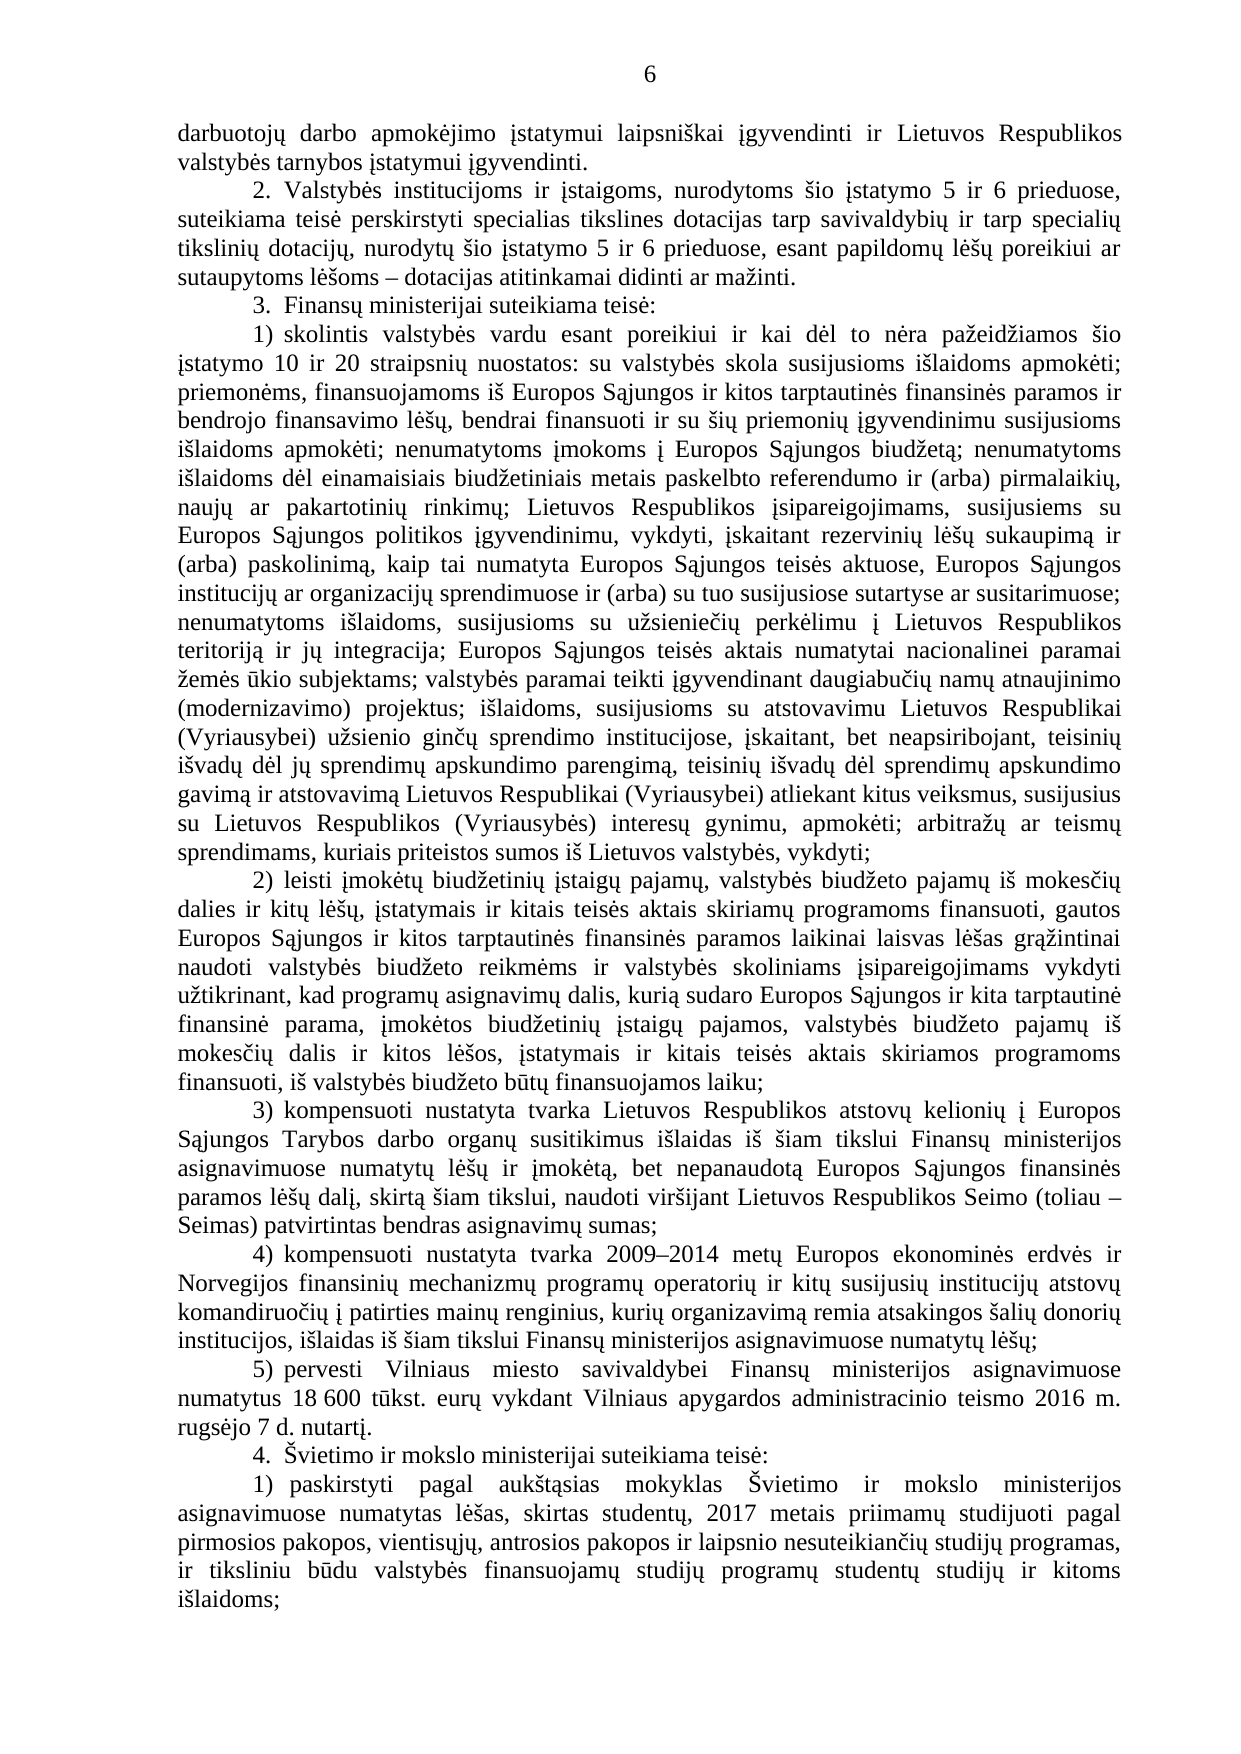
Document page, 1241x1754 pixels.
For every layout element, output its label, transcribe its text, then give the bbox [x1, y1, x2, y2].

text 3. Finansų ministerijai suteikiama teisė: [177, 291, 1122, 319]
text 3) kompensuoti nustatyta tvarka Lietuvos Respublikos atstovų kelionių į Europos Sąjungos Tarybos darbo organų susitikimus išlaidas iš šiam tikslui Finansų ministerijos asignavimuose numatytų lėšų ir įmokėtą, bet nepanaudotą Europos Sąjungos finansinės paramos lėšų dalį, skirtą šiam tikslui, naudoti viršijant Lietuvos Respublikos Seimo (toliau – Seimas) patvirtintas bendras asignavimų sumas; [177, 1096, 1122, 1239]
text 4. Švietimo ir mokslo ministerijai suteikiama teisė: [177, 1441, 1122, 1469]
text 1) paskirstyti pagal aukštąsias mokyklas Švietimo ir mokslo ministerijos asignavimuose numatytas lėšas, skirtas studentų, 2017 metais priimamų studijuoti pagal pirmosios pakopos, vientisųjų, antrosios pakopos ir laipsnio nesuteikiančių studijų programas, ir tiksliniu būdu valstybės finansuojamų studijų programų studentų studijų ir kitoms išlaidoms; [177, 1469, 1122, 1613]
text 2. Valstybės institucijoms ir įstaigoms, nurodytoms šio įstatymo 5 ir 6 prieduose, suteikiama teisė perskirstyti specialias tikslines dotacijas tarp savivaldybių ir tarp specialių tikslinių dotacijų, nurodytų šio įstatymo 5 ir 6 prieduose, esant papildomų lėšų poreikiui ar sutaupytoms lėšoms – dotacijas atitinkamai didinti ar mažinti. [177, 176, 1122, 291]
text darbuotojų darbo apmokėjimo įstatymui laipsniškai įgyvendinti ir Lietuvos Respublikos valstybės tarnybos įstatymui įgyvendinti. [177, 118, 1122, 176]
text 1) skolintis valstybės vardu esant poreikiui ir kai dėl to nėra pažeidžiamos šio įstatymo 10 ir 20 straipsnių nuostatos: su valstybės skola susijusioms išlaidoms apmokėti; priemonėms, finansuojamoms iš Europos Sąjungos ir kitos tarptautinės finansinės paramos ir bendrojo finansavimo lėšų, bendrai finansuoti ir su šių priemonių įgyvendinimu susijusioms išlaidoms apmokėti; nenumatytoms įmokoms į Europos Sąjungos biudžetą; nenumatytoms išlaidoms dėl einamaisiais biudžetiniais metais paskelbto referendumo ir (arba) pirmalaikių, naujų ar pakartotinių rinkimų; Lietuvos Respublikos įsipareigojimams, susijusiems su Europos Sąjungos politikos įgyvendinimu, vykdyti, įskaitant rezervinių lėšų sukaupimą ir (arba) paskolinimą, kaip tai numatyta Europos Sąjungos teisės aktuose, Europos Sąjungos institucijų ar organizacijų sprendimuose ir (arba) su tuo susijusiose sutartyse ar susitarimuose; nenumatytoms išlaidoms, susijusioms su užsieniečių perkėlimu į Lietuvos Respublikos teritoriją ir jų integracija; Europos Sąjungos teisės aktais numatytai nacionalinei paramai žemės ūkio subjektams; valstybės paramai teikti įgyvendinant daugiabučių namų atnaujinimo (modernizavimo) projektus; išlaidoms, susijusioms su atstovavimu Lietuvos Respublikai (Vyriausybei) užsienio ginčų sprendimo institucijose, įskaitant, bet neapsiribojant, teisinių išvadų dėl jų sprendimų apskundimo parengimą, teisinių išvadų dėl sprendimų apskundimo gavimą ir atstovavimą Lietuvos Respublikai (Vyriausybei) atliekant kitus veiksmus, susijusius su Lietuvos Respublikos (Vyriausybės) interesų gynimu, apmokėti; arbitražų ar teismų sprendimams, kuriais priteistos sumos iš Lietuvos valstybės, vykdyti; [177, 319, 1122, 866]
text 2) leisti įmokėtų biudžetinių įstaigų pajamų, valstybės biudžeto pajamų iš mokesčių dalies ir kitų lėšų, įstatymais ir kitais teisės aktais skiriamų programoms finansuoti, gautos Europos Sąjungos ir kitos tarptautinės finansinės paramos laikinai laisvas lėšas grąžintinai naudoti valstybės biudžeto reikmėms ir valstybės skoliniams įsipareigojimams vykdyti užtikrinant, kad programų asignavimų dalis, kurią sudaro Europos Sąjungos ir kita tarptautinė finansinė parama, įmokėtos biudžetinių įstaigų pajamos, valstybės biudžeto pajamų iš mokesčių dalis ir kitos lėšos, įstatymais ir kitais teisės aktais skiriamos programoms finansuoti, iš valstybės biudžeto būtų finansuojamos laiku; [177, 866, 1122, 1096]
text 4) kompensuoti nustatyta tvarka 2009–2014 metų Europos ekonominės erdvės ir Norvegijos finansinių mechanizmų programų operatorių ir kitų susijusių institucijų atstovų komandiruočių į patirties mainų renginius, kurių organizavimą remia atsakingos šalių donorių institucijos, išlaidas iš šiam tikslui Finansų ministerijos asignavimuose numatytų lėšų; [177, 1239, 1122, 1354]
text 5) pervesti Vilniaus miesto savivaldybei Finansų ministerijos asignavimuose numatytus 18 600 tūkst. eurų vykdant Vilniaus apygardos administracinio teismo 2016 m. rugsėjo 7 d. nutartį. [177, 1354, 1122, 1441]
